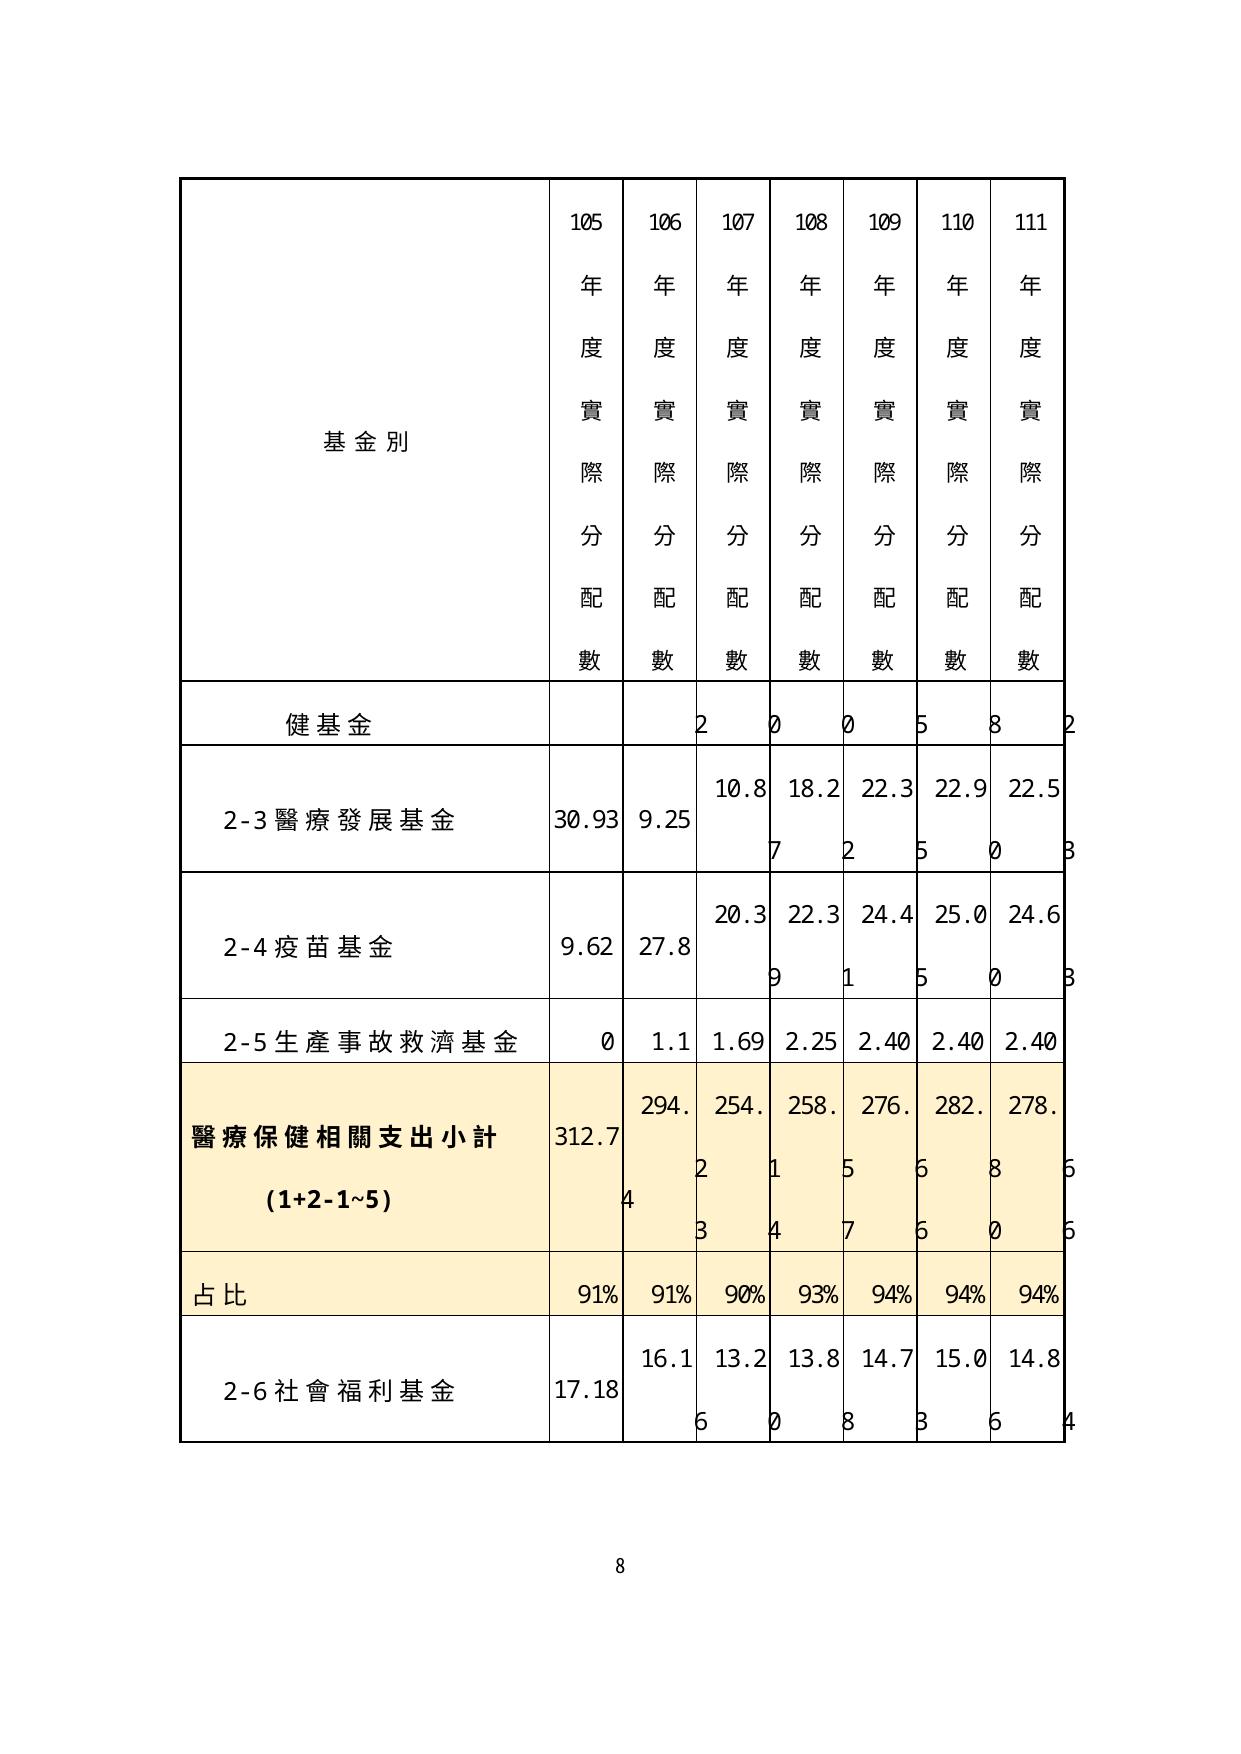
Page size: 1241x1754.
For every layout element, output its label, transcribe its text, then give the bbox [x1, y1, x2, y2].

table_cell 75.82 [624, 682, 696, 744]
table_header 111年度實際分配數 [991, 180, 1063, 680]
table_cell 2.40 [918, 999, 990, 1062]
table_cell 10.87 [697, 746, 769, 871]
table_cell 94% [918, 1252, 990, 1315]
table_cell 22.90 [918, 746, 990, 871]
table_cell 2-4疫苗基金 [182, 873, 549, 997]
table_cell 2.25 [771, 999, 843, 1062]
table_cell [550, 682, 622, 744]
table_cell 20.39 [697, 873, 769, 997]
table_cell 71.20 [771, 682, 843, 744]
table_cell 2.40 [991, 999, 1063, 1062]
table_cell 1.69 [697, 999, 769, 1062]
table_header 106年度實際分配數 [624, 180, 696, 680]
table_cell 2-5生產事故救濟基金 [182, 999, 549, 1062]
table_cell 30.93 [550, 746, 622, 871]
table_cell 276.66 [844, 1063, 916, 1251]
table_cell 93% [771, 1252, 843, 1315]
table_cell 占比 [182, 1252, 549, 1315]
table_cell 18.22 [771, 746, 843, 871]
table_cell 90% [697, 1252, 769, 1315]
table_cell 0 [550, 999, 622, 1062]
table_cell 258.57 [771, 1063, 843, 1251]
table_cell 9.62 [550, 873, 622, 997]
table_cell 254.14 [697, 1063, 769, 1251]
table_cell 13.88 [771, 1316, 843, 1441]
table_cell 22.31 [771, 873, 843, 997]
table_cell 13.20 [697, 1316, 769, 1441]
table_cell 1.1 [624, 999, 696, 1062]
table_cell 65.70 [697, 682, 769, 744]
table_cell 17.18 [550, 1316, 622, 1441]
table_cell 健基金 [182, 682, 549, 744]
table_cell 醫療保健相關支出小計(1+2-1~5) [182, 1063, 549, 1251]
table_cell 22.35 [844, 746, 916, 871]
table_cell 9.25 [624, 746, 696, 871]
table_cell 94% [844, 1252, 916, 1315]
table_header 105年度實際分配數 [550, 180, 622, 680]
table_header 108年度實際分配數 [771, 180, 843, 680]
table_cell 16.16 [624, 1316, 696, 1441]
table_cell 22.53 [991, 746, 1063, 871]
table_cell 2-3醫療發展基金 [182, 746, 549, 871]
table_cell 91% [624, 1252, 696, 1315]
table_cell 25.00 [918, 873, 990, 997]
table_cell 24.63 [991, 873, 1063, 997]
table_cell 14.73 [844, 1316, 916, 1441]
table_cell 27.8 [624, 873, 696, 997]
table_cell 91% [550, 1252, 622, 1315]
table_cell 24.45 [844, 873, 916, 997]
table_header 109年度實際分配數 [844, 180, 916, 680]
table_header 110年度實際分配數 [918, 180, 990, 680]
table_cell 282.80 [918, 1063, 990, 1251]
table_cell 94% [991, 1252, 1063, 1315]
table_cell 294.23 [624, 1063, 696, 1251]
table_cell 15.06 [918, 1316, 990, 1441]
table_cell 77.75 [844, 682, 916, 744]
table_cell 278.66 [991, 1063, 1063, 1251]
table_cell 79.48 [918, 682, 990, 744]
table_cell 14.84 [991, 1316, 1063, 1441]
table_cell 312.74 [550, 1063, 622, 1251]
table_cell 2-6社會福利基金 [182, 1316, 549, 1441]
table_cell 78.32 [991, 682, 1063, 744]
table_header 基金別 [182, 180, 549, 680]
table_header 107年度實際分配數 [697, 180, 769, 680]
table_cell 2.40 [844, 999, 916, 1062]
